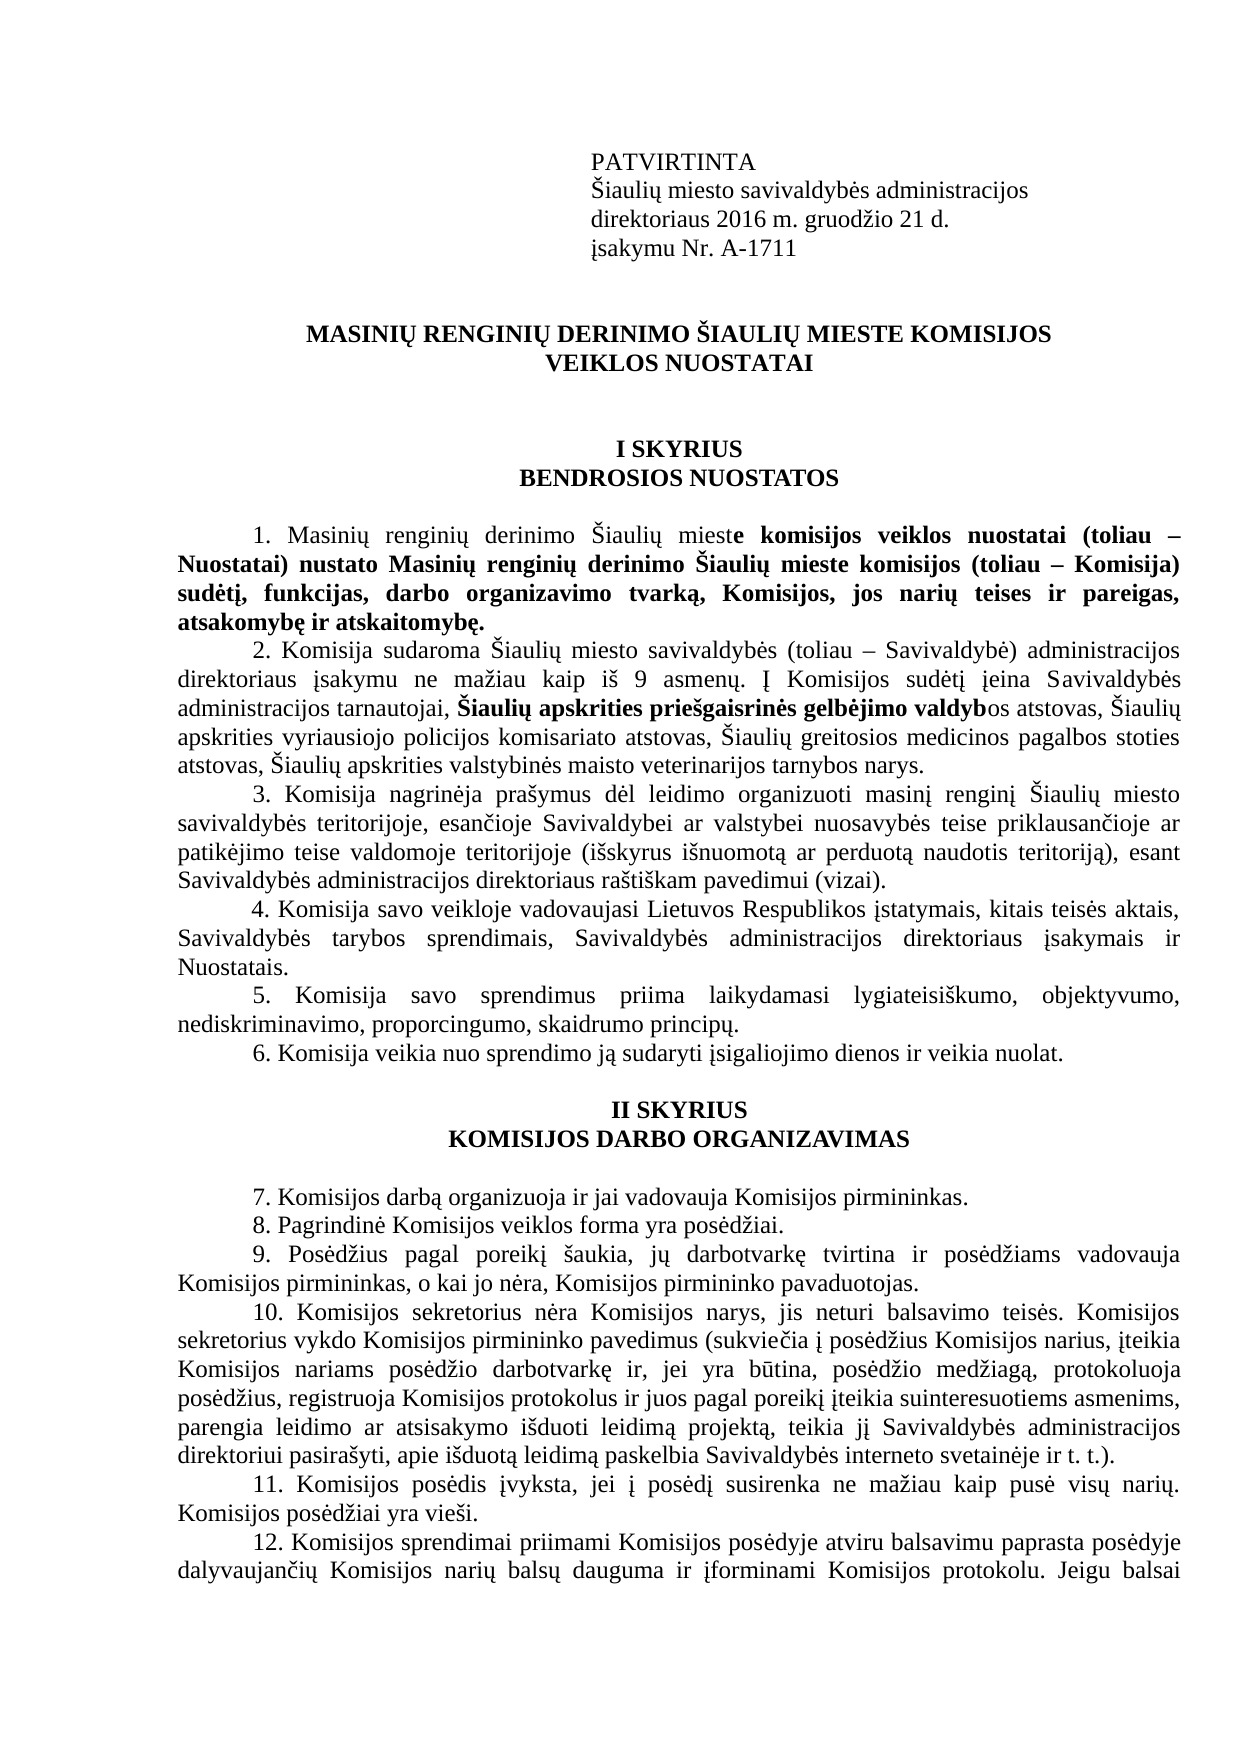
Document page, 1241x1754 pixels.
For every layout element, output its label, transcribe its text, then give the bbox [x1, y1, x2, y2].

text MASINIŲ RENGINIŲ DERINIMO ŠIAULIŲ MIESTE KOMISIJOS [177, 319, 1181, 348]
text 1. Masinių renginių derinimo Šiaulių mieste komisijos veiklos nuostatai (toliau – Nuostatai) nustato Masinių renginių derinimo Šiaulių mieste komisijos (toliau – Komisija) sudėtį, funkcijas, darbo organizavimo tvarką, Komisijos, jos narių teises ir pareigas, atsakomybę ir atskaitomybę. [177, 521, 1181, 636]
text BENDROSIOS NUOSTATOS [177, 463, 1181, 492]
text 12. Komisijos sprendimai priimami Komisijos posėdyje atviru balsavimu paprasta posėdyje dalyvaujančių Komisijos narių balsų dauguma ir įforminami Komisijos protokolu. Jeigu balsai [177, 1527, 1181, 1584]
text 9. Posėdžius pagal poreikį šaukia, jų darbotvarkę tvirtina ir posėdžiams vadovauja Komisijos pirmininkas, o kai jo nėra, Komisijos pirmininko pavaduotojas. [177, 1239, 1181, 1297]
text 10. Komisijos sekretorius nėra Komisijos narys, jis neturi balsavimo teisės. Komisijos sekretorius vykdo Komisijos pirmininko pavedimus (sukviečia į posėdžius Komisijos narius, įteikia Komisijos nariams posėdžio darbotvarkę ir, jei yra būtina, posėdžio medžiagą, protokoluoja posėdžius, registruoja Komisijos protokolus ir juos pagal poreikį įteikia suinteresuotiems asmenims, parengia leidimo ar atsisakymo išduoti leidimą projektą, teikia jį Savivaldybės administracijos direktoriui pasirašyti, apie išduotą leidimą paskelbia Savivaldybės interneto svetainėje ir t. t.). [177, 1297, 1181, 1469]
text 3. Komisija nagrinėja prašymus dėl leidimo organizuoti masinį renginį Šiaulių miesto savivaldybės teritorijoje, esančioje Savivaldybei ar valstybei nuosavybės teise priklausančioje ar patikėjimo teise valdomoje teritorijoje (išskyrus išnuomotą ar perduotą naudotis teritoriją), esant Savivaldybės administracijos direktoriaus raštiškam pavedimui (vizai). [177, 779, 1181, 894]
text VEIKLOS NUOSTATAI [177, 348, 1181, 377]
text 8. Pagrindinė Komisijos veiklos forma yra posėdžiai. [177, 1211, 1181, 1239]
text įsakymu Nr. A-1711 [177, 233, 1181, 262]
text Šiaulių miesto savivaldybės administracijos [177, 176, 1181, 204]
text 2. Komisija sudaroma Šiaulių miesto savivaldybės (toliau – Savivaldybė) administracijos direktoriaus įsakymu ne mažiau kaip iš 9 asmenų. Į Komisijos sudėtį įeina Savivaldybės administracijos tarnautojai, Šiaulių apskrities priešgaisrinės gelbėjimo valdybos atstovas, Šiaulių apskrities vyriausiojo policijos komisariato atstovas, Šiaulių greitosios medicinos pagalbos stoties atstovas, Šiaulių apskrities valstybinės maisto veterinarijos tarnybos narys. [177, 636, 1181, 779]
text 5. Komisija savo sprendimus priima laikydamasi lygiateisiškumo, objektyvumo, nediskriminavimo, proporcingumo, skaidrumo principų. [177, 981, 1181, 1038]
text PATVIRTINTA [177, 147, 1181, 176]
text I SKYRIUS [177, 434, 1181, 463]
text KOMISIJOS DARBO ORGANIZAVIMAS [177, 1124, 1181, 1153]
text 4. Komisija savo veikloje vadovaujasi Lietuvos Respublikos įstatymais, kitais teisės aktais, Savivaldybės tarybos sprendimais, Savivaldybės administracijos direktoriaus įsakymais ir Nuostatais. [177, 894, 1181, 981]
text 7. Komisijos darbą organizuoja ir jai vadovauja Komisijos pirmininkas. [177, 1182, 1181, 1211]
text 6. Komisija veikia nuo sprendimo ją sudaryti įsigaliojimo dienos ir veikia nuolat. [177, 1038, 1181, 1067]
text direktoriaus 2016 m. gruodžio 21 d. [177, 204, 1181, 233]
text 11. Komisijos posėdis įvyksta, jei į posėdį susirenka ne mažiau kaip pusė visų narių. Komisijos posėdžiai yra vieši. [177, 1469, 1181, 1527]
text II SKYRIUS [177, 1096, 1181, 1124]
